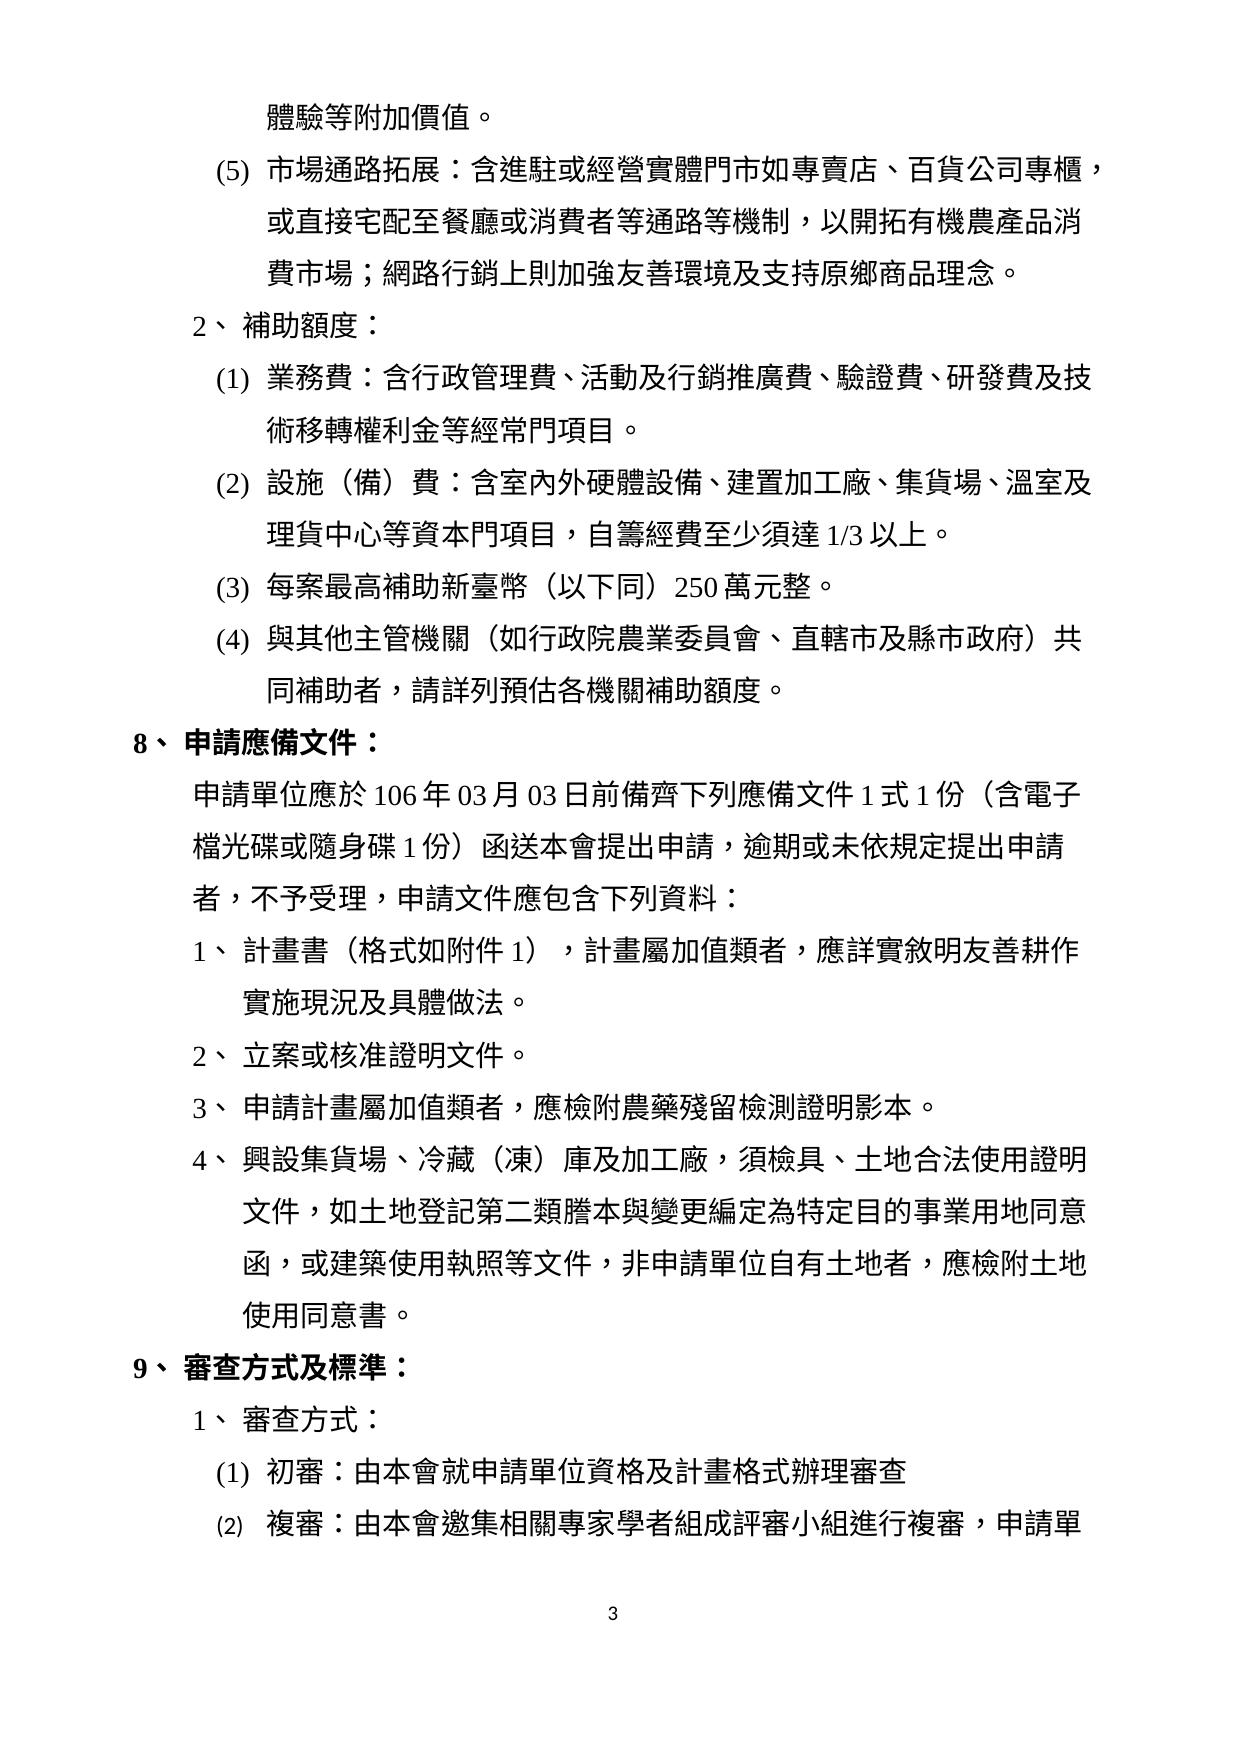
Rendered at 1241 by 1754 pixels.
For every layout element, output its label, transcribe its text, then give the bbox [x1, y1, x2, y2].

list 市場通路拓展：含進駐或經營實體門市如專賣店、百貨公司專櫃，或直接宅配至餐廳或消費者等通路等機制，以開拓有機農產品消費市場；網路行銷上則加強友善環境及支持原鄉商品理念。 [216, 139, 1092, 295]
list 申請計畫屬加值類者，應檢附農藥殘留檢測證明影本。 [192, 1076, 1092, 1128]
list 與其他主管機關（如行政院農業委員會、直轄市及縣市政府）共同補助者，請詳列預估各機關補助額度。 [216, 608, 1092, 712]
list 計畫書（格式如附件1），計畫屬加值類者，應詳實敘明友善耕作實施現況及具體做法。 [192, 920, 1092, 1024]
list 設施（備）費：含室內外硬體設備、建置加工廠、集貨場、溫室及理貨中心等資本門項目，自籌經費至少須達1/3以上。 [216, 451, 1092, 556]
list 申請應備文件： [133, 712, 1092, 764]
list 補助額度： [192, 295, 1092, 347]
list 業務費：含行政管理費、活動及行銷推廣費、驗證費、研發費及技術移轉權利金等經常門項目。 [216, 347, 1092, 451]
list 體驗等附加價值。 [216, 87, 1092, 139]
list 興設集貨場、冷藏（凍）庫及加工廠，須檢具、土地合法使用證明文件，如土地登記第二類謄本與變更編定為特定目的事業用地同意函，或建築使用執照等文件，非申請單位自有土地者，應檢附土地使用同意書。 [192, 1128, 1092, 1337]
list 每案最高補助新臺幣（以下同）250萬元整。 [216, 556, 1092, 608]
text 申請單位應於106年03月03日前備齊下列應備文件1式1份（含電子檔光碟或隨身碟1份）函送本會提出申請，逾期或未依規定提出申請者，不予受理，申請文件應包含下列資料： [192, 764, 1092, 920]
list 立案或核准證明文件。 [192, 1024, 1092, 1076]
list 審查方式： [192, 1389, 1092, 1441]
list 複審：由本會邀集相關專家學者組成評審小組進行複審，申請單 [216, 1493, 1092, 1545]
list 審查方式及標準： [133, 1337, 1092, 1389]
list 初審：由本會就申請單位資格及計畫格式辦理審查 [216, 1441, 1092, 1493]
